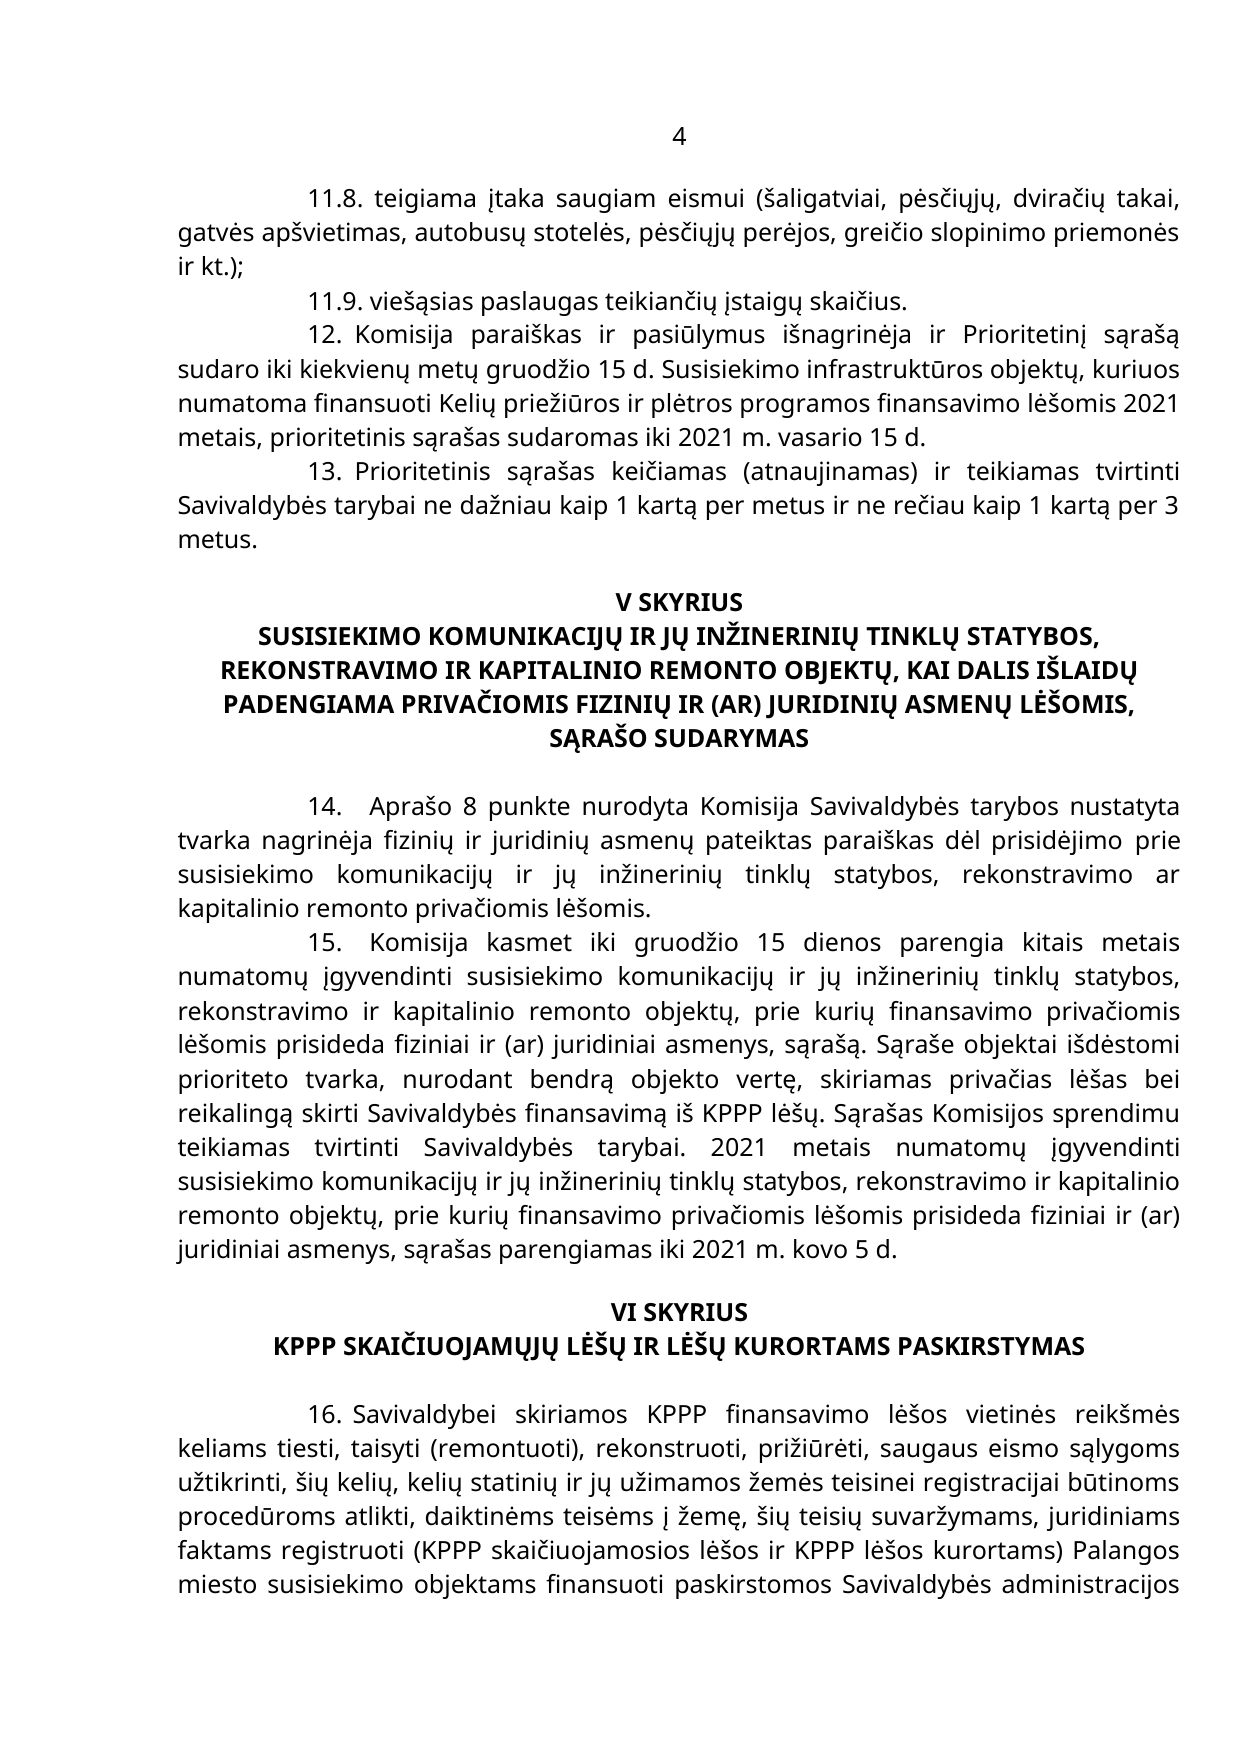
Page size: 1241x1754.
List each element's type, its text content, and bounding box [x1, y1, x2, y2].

text VI SKYRIUS [177, 1294, 1181, 1328]
text 16. Savivaldybei skiriamos KPPP finansavimo lėšos vietinės reikšmės keliams tiesti, taisyti (remontuoti), rekonstruoti, prižiūrėti, saugaus eismo sąlygoms užtikrinti, šių kelių, kelių statinių ir jų užimamos žemės teisinei registracijai būtinoms procedūroms atlikti, daiktinėms teisėms į žemę, šių teisių suvaržymams, juridiniams faktams registruoti (KPPP skaičiuojamosios lėšos ir KPPP lėšos kurortams) Palangos miesto susisiekimo objektams finansuoti paskirstomos Savivaldybės administracijos [177, 1397, 1181, 1601]
text V SKYRIUS [177, 584, 1181, 618]
text 11.9. viešąsias paslaugas teikiančių įstaigų skaičius. [177, 283, 1181, 317]
text SUSISIEKIMO KOMUNIKACIJŲ IR JŲ INŽINERINIŲ TINKLŲ STATYBOS, REKONSTRAVIMO IR KAPITALINIO REMONTO OBJEKTŲ, KAI DALIS IŠLAIDŲ PADENGIAMA PRIVAČIOMIS FIZINIŲ IR (AR) JURIDINIŲ ASMENŲ LĖŠOMIS, SĄRAŠO SUDARYMAS [177, 618, 1181, 755]
text 12. Komisija paraiškas ir pasiūlymus išnagrinėja ir Prioritetinį sąrašą sudaro iki kiekvienų metų gruodžio 15 d. Susisiekimo infrastruktūros objektų, kuriuos numatoma finansuoti Kelių priežiūros ir plėtros programos finansavimo lėšomis 2021 metais, prioritetinis sąrašas sudaromas iki 2021 m. vasario 15 d. [177, 317, 1181, 453]
text 15. Komisija kasmet iki gruodžio 15 dienos parengia kitais metais numatomų įgyvendinti susisiekimo komunikacijų ir jų inžinerinių tinklų statybos, rekonstravimo ir kapitalinio remonto objektų, prie kurių finansavimo privačiomis lėšomis prisideda fiziniai ir (ar) juridiniai asmenys, sąrašą. Sąraše objektai išdėstomi prioriteto tvarka, nurodant bendrą objekto vertę, skiriamas privačias lėšas bei reikalingą skirti Savivaldybės finansavimą iš KPPP lėšų. Sąrašas Komisijos sprendimu teikiamas tvirtinti Savivaldybės tarybai. 2021 metais numatomų įgyvendinti susisiekimo komunikacijų ir jų inžinerinių tinklų statybos, rekonstravimo ir kapitalinio remonto objektų, prie kurių finansavimo privačiomis lėšomis prisideda fiziniai ir (ar) juridiniai asmenys, sąrašas parengiamas iki 2021 m. kovo 5 d. [177, 925, 1181, 1266]
text 13. Prioritetinis sąrašas keičiamas (atnaujinamas) ir teikiamas tvirtinti Savivaldybės tarybai ne dažniau kaip 1 kartą per metus ir ne rečiau kaip 1 kartą per 3 metus. [177, 453, 1181, 556]
text 14. Aprašo 8 punkte nurodyta Komisija Savivaldybės tarybos nustatyta tvarka nagrinėja fizinių ir juridinių asmenų pateiktas paraiškas dėl prisidėjimo prie susisiekimo komunikacijų ir jų inžinerinių tinklų statybos, rekonstravimo ar kapitalinio remonto privačiomis lėšomis. [177, 789, 1181, 925]
text KPPP SKAIČIUOJAMŲJŲ LĖŠŲ IR LĖŠŲ KURORTAMS PASKIRSTYMAS [177, 1328, 1181, 1362]
text 11.8. teigiama įtaka saugiam eismui (šaligatviai, pėsčiųjų, dviračių takai, gatvės apšvietimas, autobusų stotelės, pėsčiųjų perėjos, greičio slopinimo priemonės ir kt.); [177, 181, 1181, 283]
